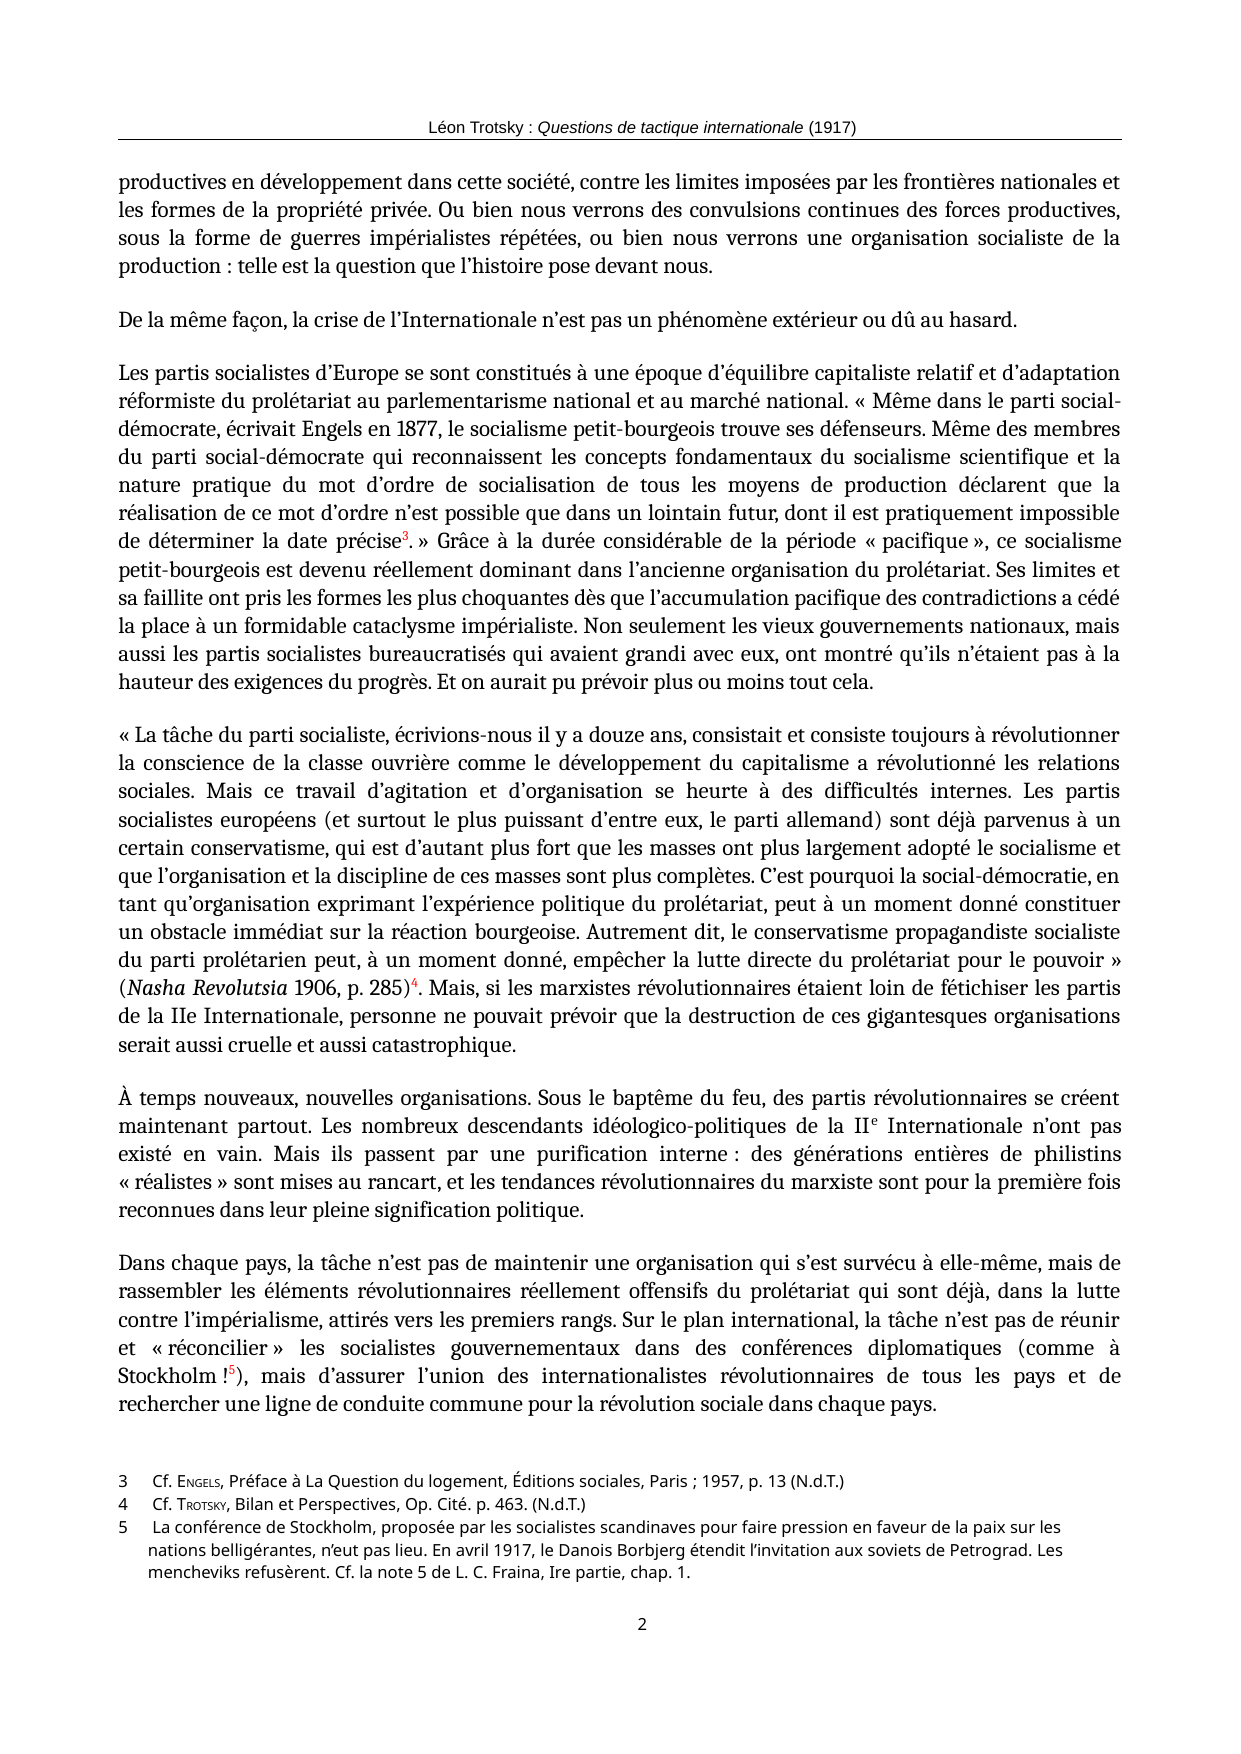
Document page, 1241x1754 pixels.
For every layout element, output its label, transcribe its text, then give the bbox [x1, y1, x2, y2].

text Dans chaque pays, la tâche n’est pas de maintenir une organisation qui s’est survécu à elle-même, mais de rassembler les éléments révolutionnaires réellement offensifs du prolétariat qui sont déjà, dans la lutte contre l’impérialisme, attirés vers les premiers rangs. Sur le plan international, la tâche n’est pas de réunir et « réconcilier » les socialistes gouvernementaux dans des conférences diplomatiques (comme à Stockholm !), mais d’assurer l’union des internationalistes révolutionnaires de tous les pays et de rechercher une ligne de conduite commune pour la révolution sociale dans chaque pays. [118, 1250, 1122, 1417]
text productives en développement dans cette société, contre les limites imposées par les frontières nationales et les formes de la propriété privée. Ou bien nous verrons des convulsions continues des forces productives, sous la forme de guerres impérialistes répétées, ou bien nous verrons une organisation socialiste de la production : telle est la question que l’histoire pose devant nous. [118, 169, 1122, 280]
text La conférence de Stockholm, proposée par les socialistes scandinaves pour faire pression en faveur de la paix sur les nations belligérantes, n’eut pas lieu. En avril 1917, le Danois Borbjerg étendit l’invitation aux soviets de Petrograd. Les mencheviks refusèrent. Cf. la note 5 de L. C. Fraina, Ire partie, chap. 1. [118, 1515, 1122, 1583]
text Cf. Trotsky, Bilan et Perspectives, Op. Cité. p. 463. (N.d.T.) [118, 1493, 1122, 1515]
text « La tâche du parti socialiste, écrivions-nous il y a douze ans, consistait et consiste toujours à révolutionner la conscience de la classe ouvrière comme le développement du capitalisme a révolutionné les relations sociales. Mais ce travail d’agitation et d’organisation se heurte à des difficultés internes. Les partis socialistes européens (et surtout le plus puissant d’entre eux, le parti allemand) sont déjà parvenus à un certain conservatisme, qui est d’autant plus fort que les masses ont plus largement adopté le socialisme et que l’organisation et la discipline de ces masses sont plus complètes. C’est pourquoi la social-démocratie, en tant qu’organisation exprimant l’expérience politique du prolétariat, peut à un moment donné constituer un obstacle immédiat sur la réaction bourgeoise. Autrement dit, le conservatisme propagandiste socialiste du parti prolétarien peut, à un moment donné, empêcher la lutte directe du prolétariat pour le pouvoir » (Nasha Revolutsia 1906, p. 285). Mais, si les marxistes révolutionnaires étaient loin de fétichiser les partis de la IIe Internationale, personne ne pouvait prévoir que la destruction de ces gigantesques organisations serait aussi cruelle et aussi catastrophique. [118, 722, 1122, 1058]
text Les partis socialistes d’Europe se sont constitués à une époque d’équilibre capitaliste relatif et d’adaptation réformiste du prolétariat au parlementarisme national et au marché national. « Même dans le parti social-démocrate, écrivait Engels en 1877, le socialisme petit-bourgeois trouve ses défenseurs. Même des membres du parti social-démocrate qui reconnaissent les concepts fondamentaux du socialisme scientifique et la nature pratique du mot d’ordre de socialisation de tous les moyens de production déclarent que la réalisation de ce mot d’ordre n’est possible que dans un lointain futur, dont il est pratiquement impossible de déterminer la date précise. » Grâce à la durée considérable de la période « pacifique », ce socialisme petit-bourgeois est devenu réellement dominant dans l’ancienne organisation du prolétariat. Ses limites et sa faillite ont pris les formes les plus choquantes dès que l’accumulation pacifique des contradictions a cédé la place à un formidable cataclysme impérialiste. Non seulement les vieux gouvernements nationaux, mais aussi les partis socialistes bureaucratisés qui avaient grandi avec eux, ont montré qu’ils n’étaient pas à la hauteur des exigences du progrès. Et on aurait pu prévoir plus ou moins tout cela. [118, 359, 1122, 695]
text Cf. Engels, Préface à La Question du logement, Éditions sociales, Paris ; 1957, p. 13 (N.d.T.) [118, 1470, 1122, 1493]
text À temps nouveaux, nouvelles organisations. Sous le baptême du feu, des partis révolutionnaires se créent maintenant partout. Les nombreux descendants idéologico-politiques de la IIe Internationale n’ont pas existé en vain. Mais ils passent par une purification interne : des générations entières de philistins « réalistes » sont mises au rancart, et les tendances révolutionnaires du marxiste sont pour la première fois reconnues dans leur pleine signification politique. [118, 1084, 1122, 1223]
text De la même façon, la crise de l’Internationale n’est pas un phénomène extérieur ou dû au hasard. [118, 306, 1122, 333]
